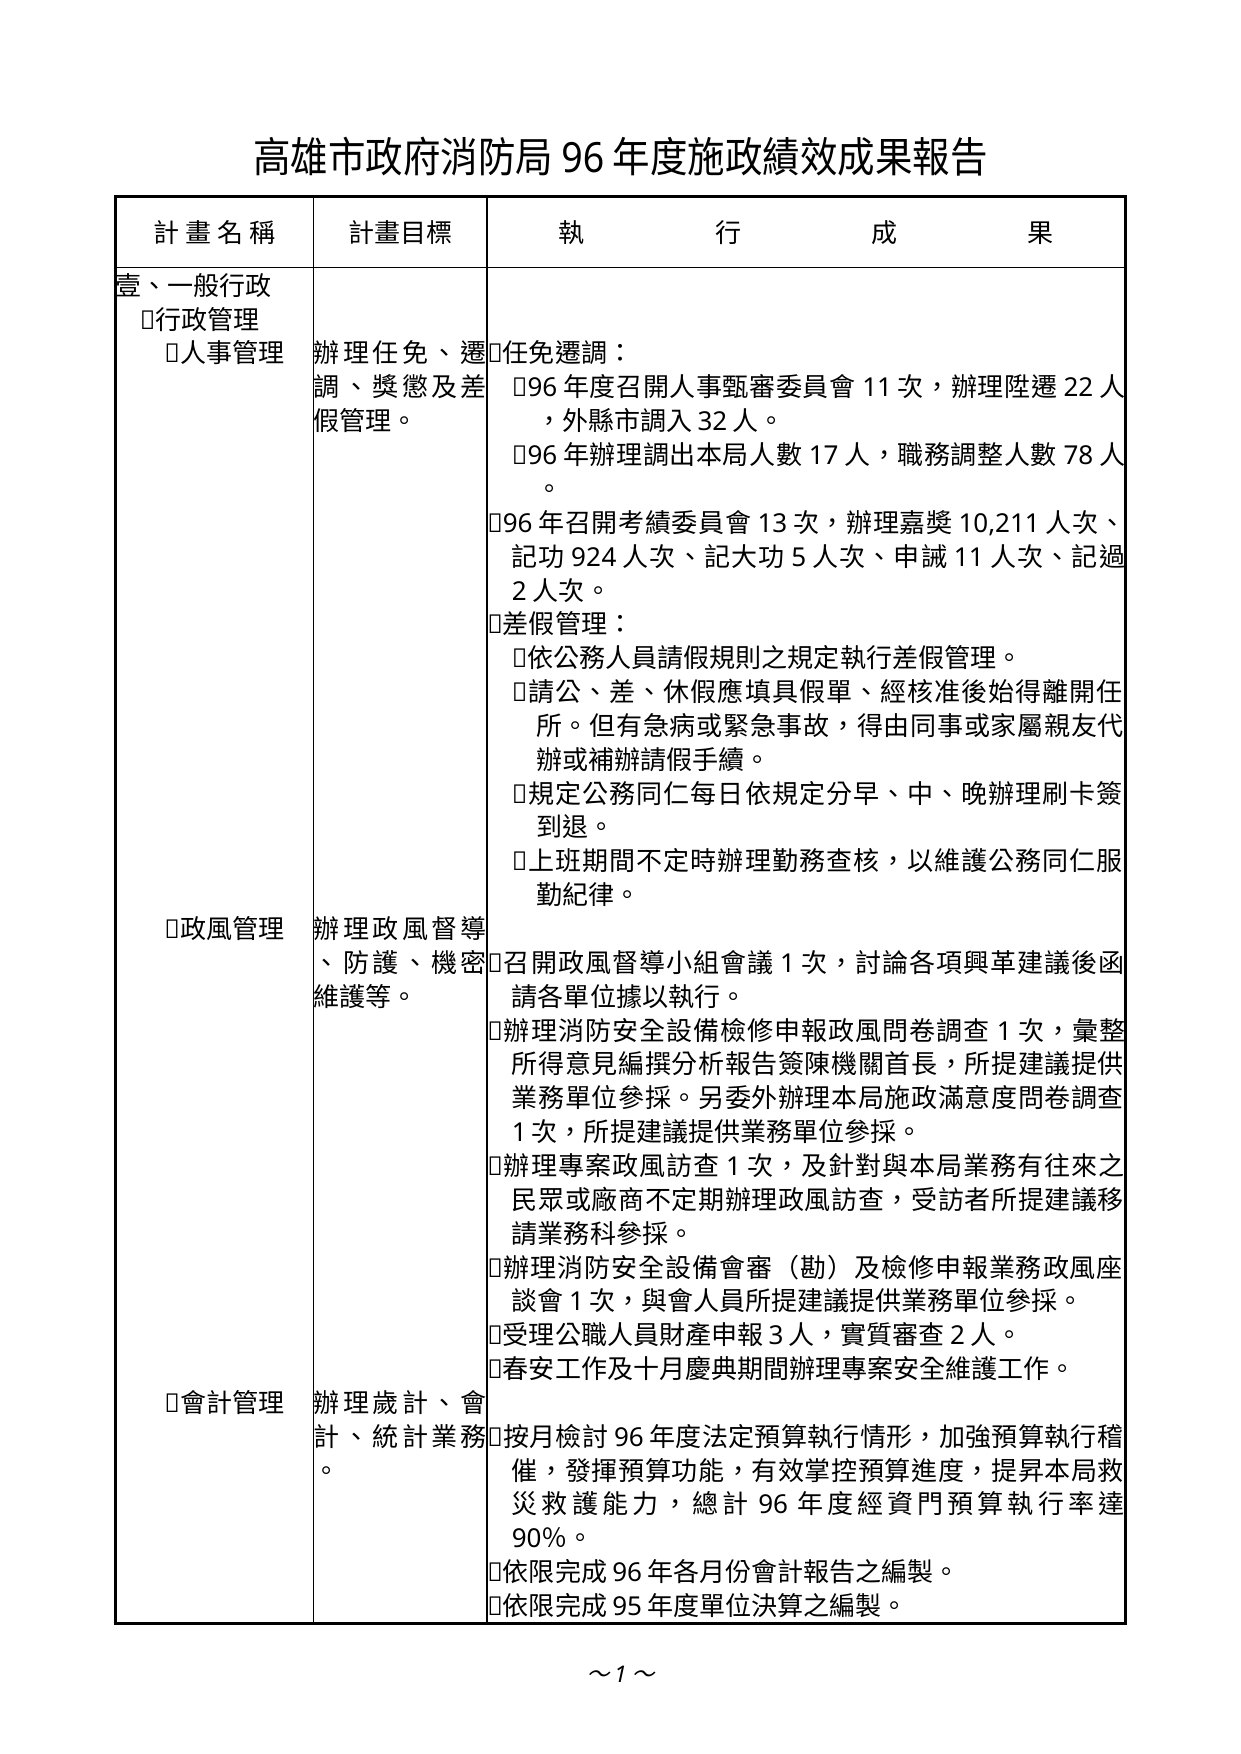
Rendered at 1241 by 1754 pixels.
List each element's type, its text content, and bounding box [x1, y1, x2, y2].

table_header 執 行 成 果 [488, 198, 1124, 267]
table_cell 任免遷調： 96年度召開人事甄審委員會11次，辦理陞遷22人，外縣市調入32人。 96年辦理調出本局人數17人，職務調整人數78人。 96年召開考績委員會13次，辦理嘉奬10,211人次、記功924人次、記大功5人次、申誡11人次、記過2人次。 差假管理： 依公務人員請假規則之規定執行差假管理。 請公、差、休假應填具假單、經核准後始得離開任所。但有急病或緊急事故，得由同事或家屬親友代辦或補辦請假手續。 規定公務同仁每日依規定分早、中、晚辦理刷卡簽到退。 上班期間不定時辦理勤務查核，以維護公務同仁服勤紀律。 召開政風督導小組會議1次，討論各項興革建議後函請各單位據以執行。 辦理消防安全設備檢修申報政風問卷調查1次，彙整所得意見編撰分析報告簽陳機關首長，所提建議提供業務單位參採。另委外辦理本局施政滿意度問卷調查1次，所提建議提供業務單位參採。 辦理專案政風訪查1次，及針對與本局業務有往來之民眾或廠商不定期辦理政風訪查，受訪者所提建議移請業務科參採。 辦理消防安全設備會審（勘）及檢修申報業務政風座談會1次，與會人員所提建議提供業務單位參採。 受理公職人員財產申報3人，實質審查2人。 春安工作及十月慶典期間辦理專案安全維護工作。 按月檢討96年度法定預算執行情形，加強預算執行稽催，發揮預算功能，有效掌控預算進度，提昇本局救災救護能力，總計96年度經資門預算執行率達90％。 依限完成96年各月份會計報告之編製。 依限完成95年度單位決算之編製。 [488, 268, 1124, 1622]
table_header 計畫目標 [314, 198, 486, 267]
table_cell 辦理任免、遷調、獎懲及差假管理。 辦理政風督導、防護、機密維護等。 辦理歲計、會計、統計業務。 [314, 268, 486, 1622]
table_header 計 畫 名 稱 [117, 198, 313, 267]
table_cell 壹、一般行政 行政管理 人事管理 政風管理 會計管理 [117, 268, 313, 1622]
text 高雄市政府消防局96年度施政績效成果報告 [118, 146, 1122, 179]
